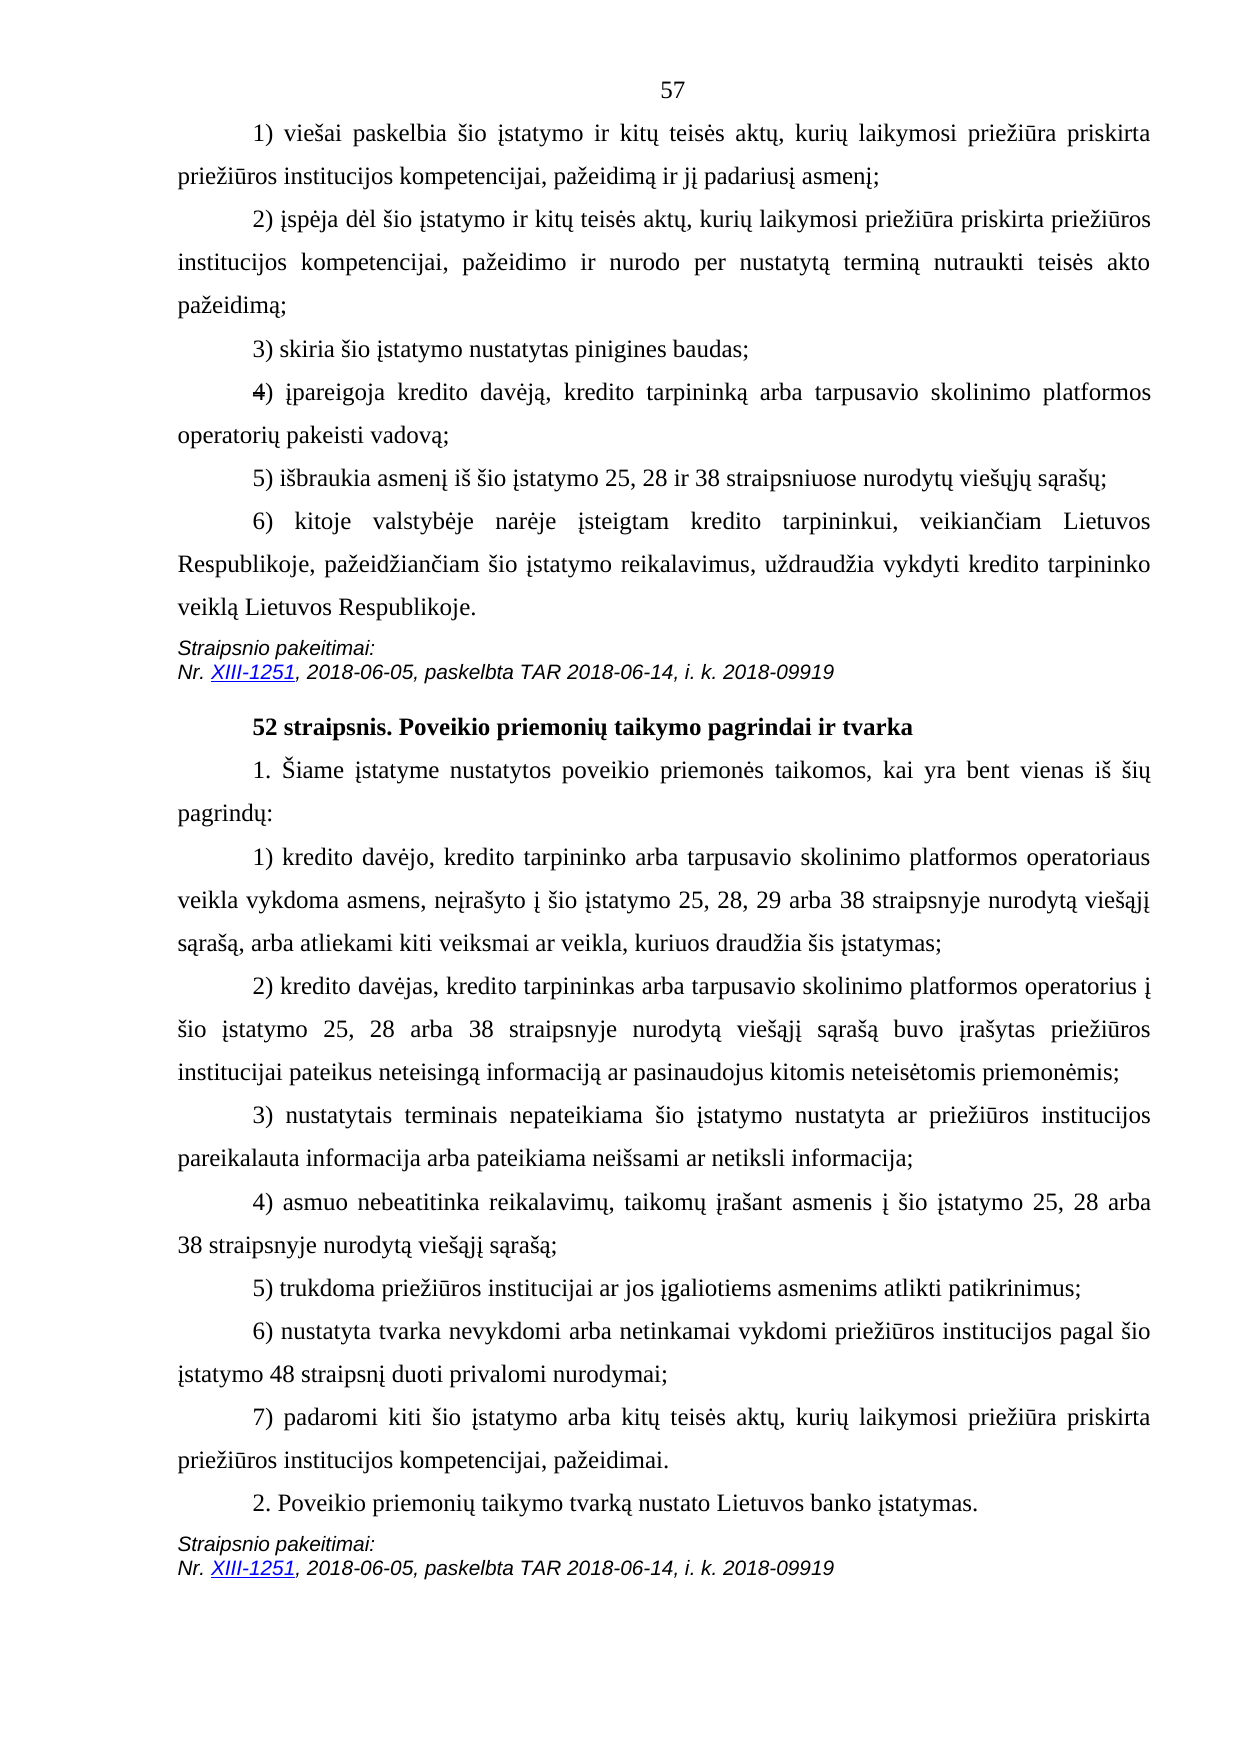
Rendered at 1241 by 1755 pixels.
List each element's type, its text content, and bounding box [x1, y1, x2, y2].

text Nr. XIII-1251, 2018-06-05, paskelbta TAR 2018-06-14, i. k. 2018-09919 [177, 1556, 1152, 1579]
text Straipsnio pakeitimai: [177, 636, 1152, 659]
text 3) nustatytais terminais nepateikiama šio įstatymo nustatyta ar priežiūros institucijos pareikalauta informacija arba pateikiama neišsami ar netiksli informacija; [177, 1100, 1152, 1172]
text 2. Poveikio priemonių taikymo tvarką nustato Lietuvos banko įstatymas. [177, 1488, 1152, 1517]
text 4) asmuo nebeatitinka reikalavimų, taikomų įrašant asmenis į šio įstatymo 25, 28 arba 38 straipsnyje nurodytą viešąjį sąrašą; [177, 1187, 1152, 1258]
text 1. Šiame įstatyme nustatytos poveikio priemonės taikomos, kai yra bent vienas iš šių pagrindų: [177, 755, 1152, 827]
text 3) skiria šio įstatymo nustatytas pinigines baudas; [177, 334, 1152, 362]
text 1) viešai paskelbia šio įstatymo ir kitų teisės aktų, kurių laikymosi priežiūra priskirta priežiūros institucijos kompetencijai, pažeidimą ir jį padariusį asmenį; [177, 118, 1152, 190]
text 6) kitoje valstybėje narėje įsteigtam kredito tarpininkui, veikiančiam Lietuvos Respublikoje, pažeidžiančiam šio įstatymo reikalavimus, uždraudžia vykdyti kredito tarpininko veiklą Lietuvos Respublikoje. [177, 506, 1152, 621]
text Nr. XIII-1251, 2018-06-05, paskelbta TAR 2018-06-14, i. k. 2018-09919 [177, 659, 1152, 683]
text 4) įpareigoja kredito davėją, kredito tarpininką arba tarpusavio skolinimo platformos operatorių pakeisti vadovą; [177, 377, 1152, 449]
text 52 straipsnis. Poveikio priemonių taikymo pagrindai ir tvarka [177, 712, 1152, 741]
text 5) trukdoma priežiūros institucijai ar jos įgaliotiems asmenims atlikti patikrinimus; [177, 1273, 1152, 1302]
text 6) nustatyta tvarka nevykdomi arba netinkamai vykdomi priežiūros institucijos pagal šio įstatymo 48 straipsnį duoti privalomi nurodymai; [177, 1316, 1152, 1388]
text 7) padaromi kiti šio įstatymo arba kitų teisės aktų, kurių laikymosi priežiūra priskirta priežiūros institucijos kompetencijai, pažeidimai. [177, 1402, 1152, 1474]
text 2) įspėja dėl šio įstatymo ir kitų teisės aktų, kurių laikymosi priežiūra priskirta priežiūros institucijos kompetencijai, pažeidimo ir nurodo per nustatytą terminą nutraukti teisės akto pažeidimą; [177, 204, 1152, 319]
text 1) kredito davėjo, kredito tarpininko arba tarpusavio skolinimo platformos operatoriaus veikla vykdoma asmens, neįrašyto į šio įstatymo 25, 28, 29 arba 38 straipsnyje nurodytą viešąjį sąrašą, arba atliekami kiti veiksmai ar veikla, kuriuos draudžia šis įstatymas; [177, 842, 1152, 957]
text Straipsnio pakeitimai: [177, 1532, 1152, 1556]
text 2) kredito davėjas, kredito tarpininkas arba tarpusavio skolinimo platformos operatorius į šio įstatymo 25, 28 arba 38 straipsnyje nurodytą viešąjį sąrašą buvo įrašytas priežiūros institucijai pateikus neteisingą informaciją ar pasinaudojus kitomis neteisėtomis priemonėmis; [177, 971, 1152, 1086]
text 5) išbraukia asmenį iš šio įstatymo 25, 28 ir 38 straipsniuose nurodytų viešųjų sąrašų; [177, 463, 1152, 492]
